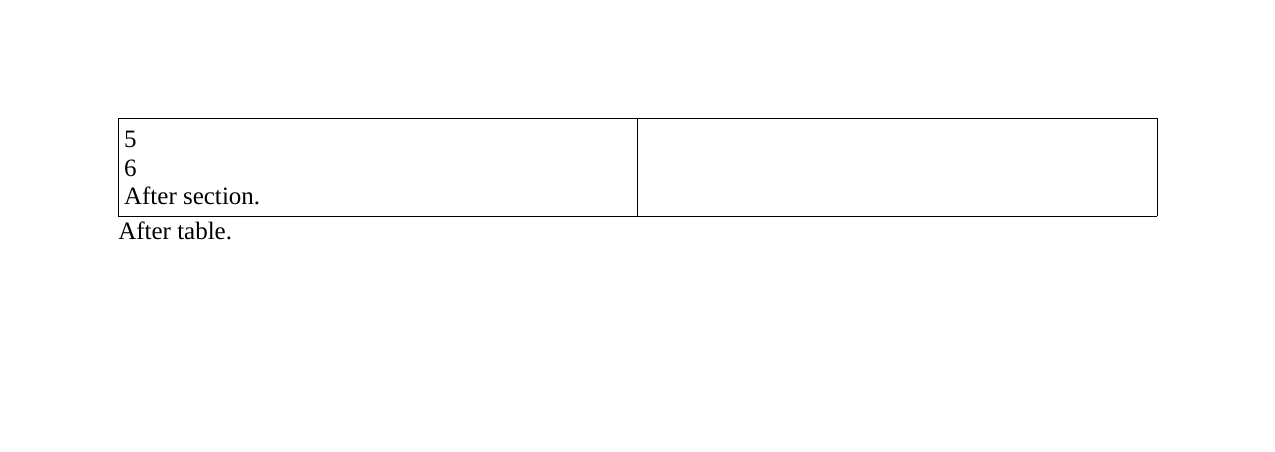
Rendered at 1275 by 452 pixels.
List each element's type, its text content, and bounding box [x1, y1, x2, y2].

text After table. [118, 217, 1157, 245]
table_header [638, 119, 1157, 216]
table_header 5 6 After section. [119, 119, 637, 216]
